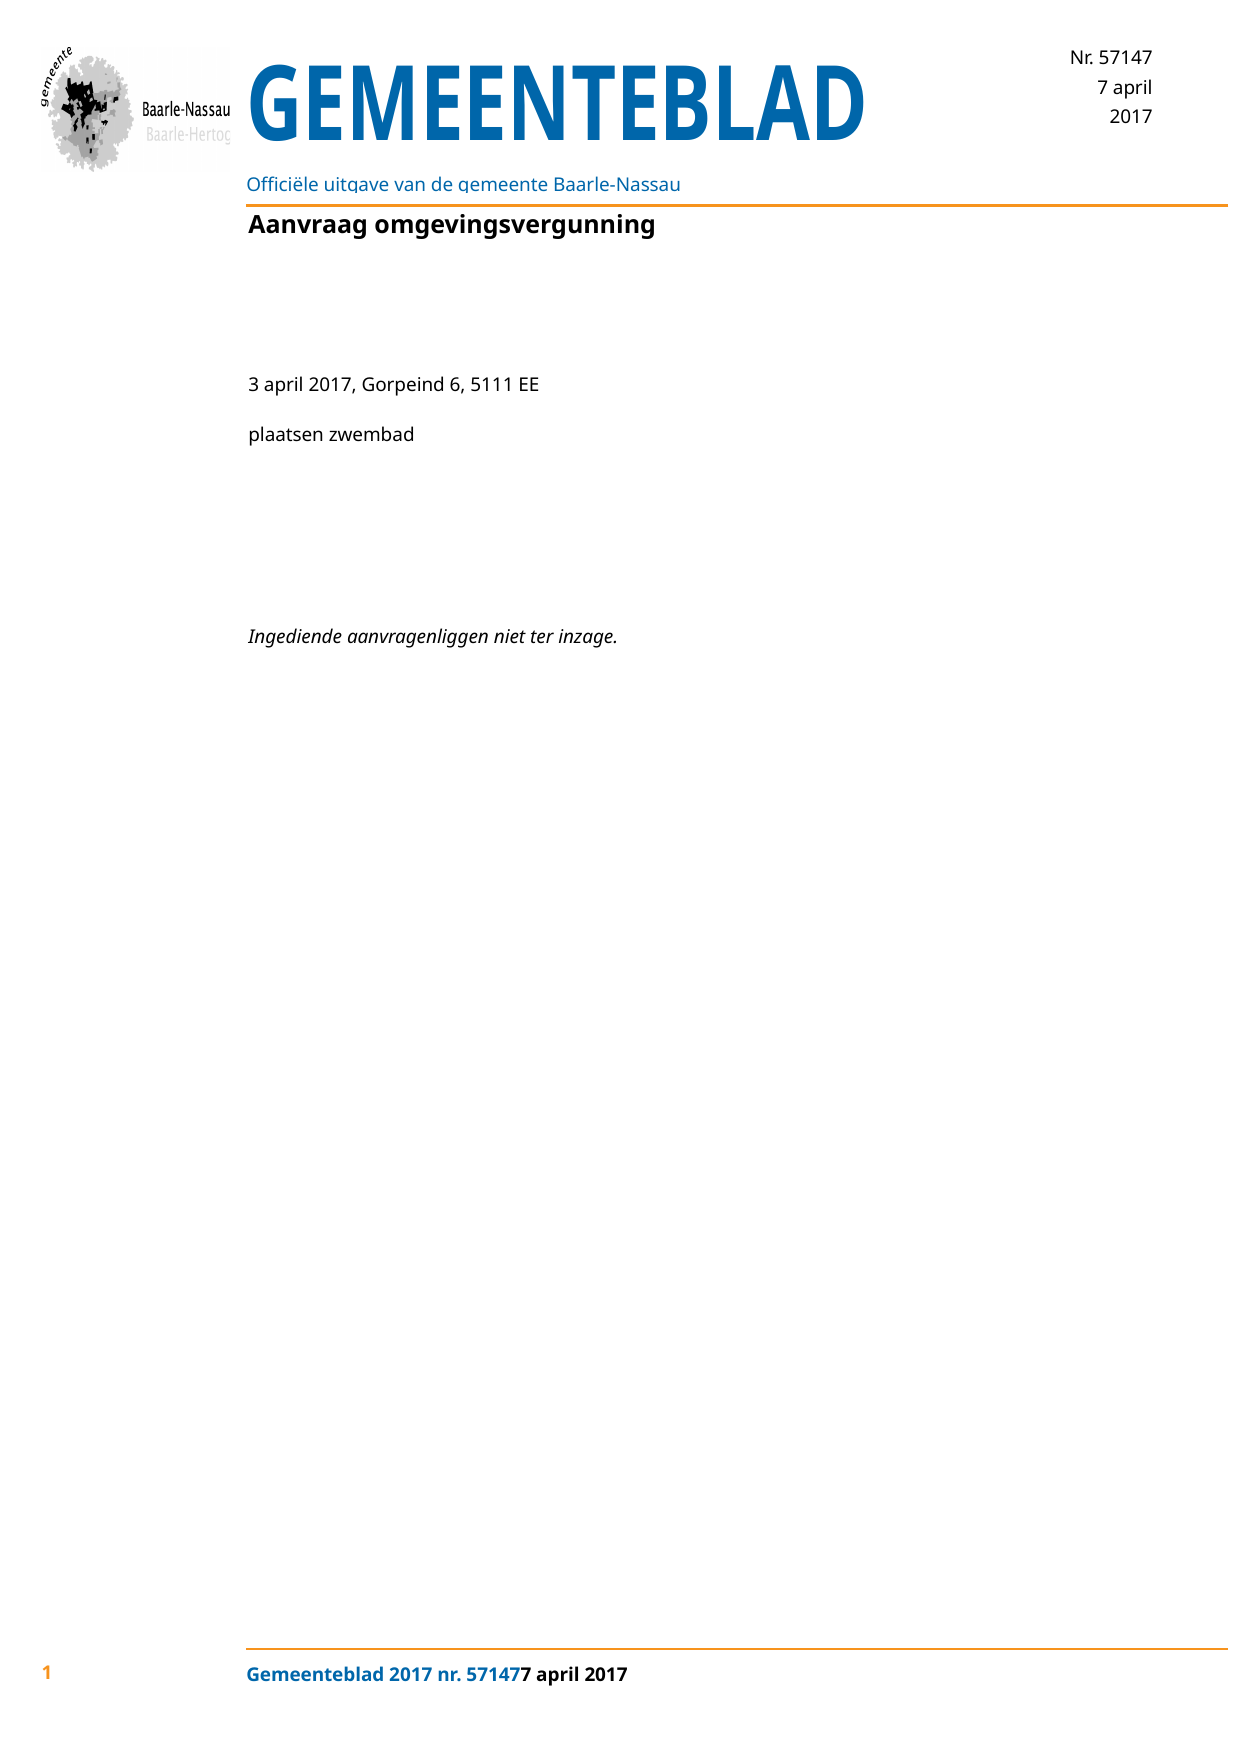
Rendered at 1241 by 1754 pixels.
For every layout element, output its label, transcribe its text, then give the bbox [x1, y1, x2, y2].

text Ingediende aanvragenliggen niet ter inzage. [248, 623, 1152, 649]
text plaatsen zwembad [248, 422, 1152, 447]
text 3 april 2017, Gorpeind 6, 5111 EE [248, 371, 1152, 397]
text Aanvraag omgevingsvergunning [248, 207, 1152, 241]
picture [41, 47, 231, 172]
